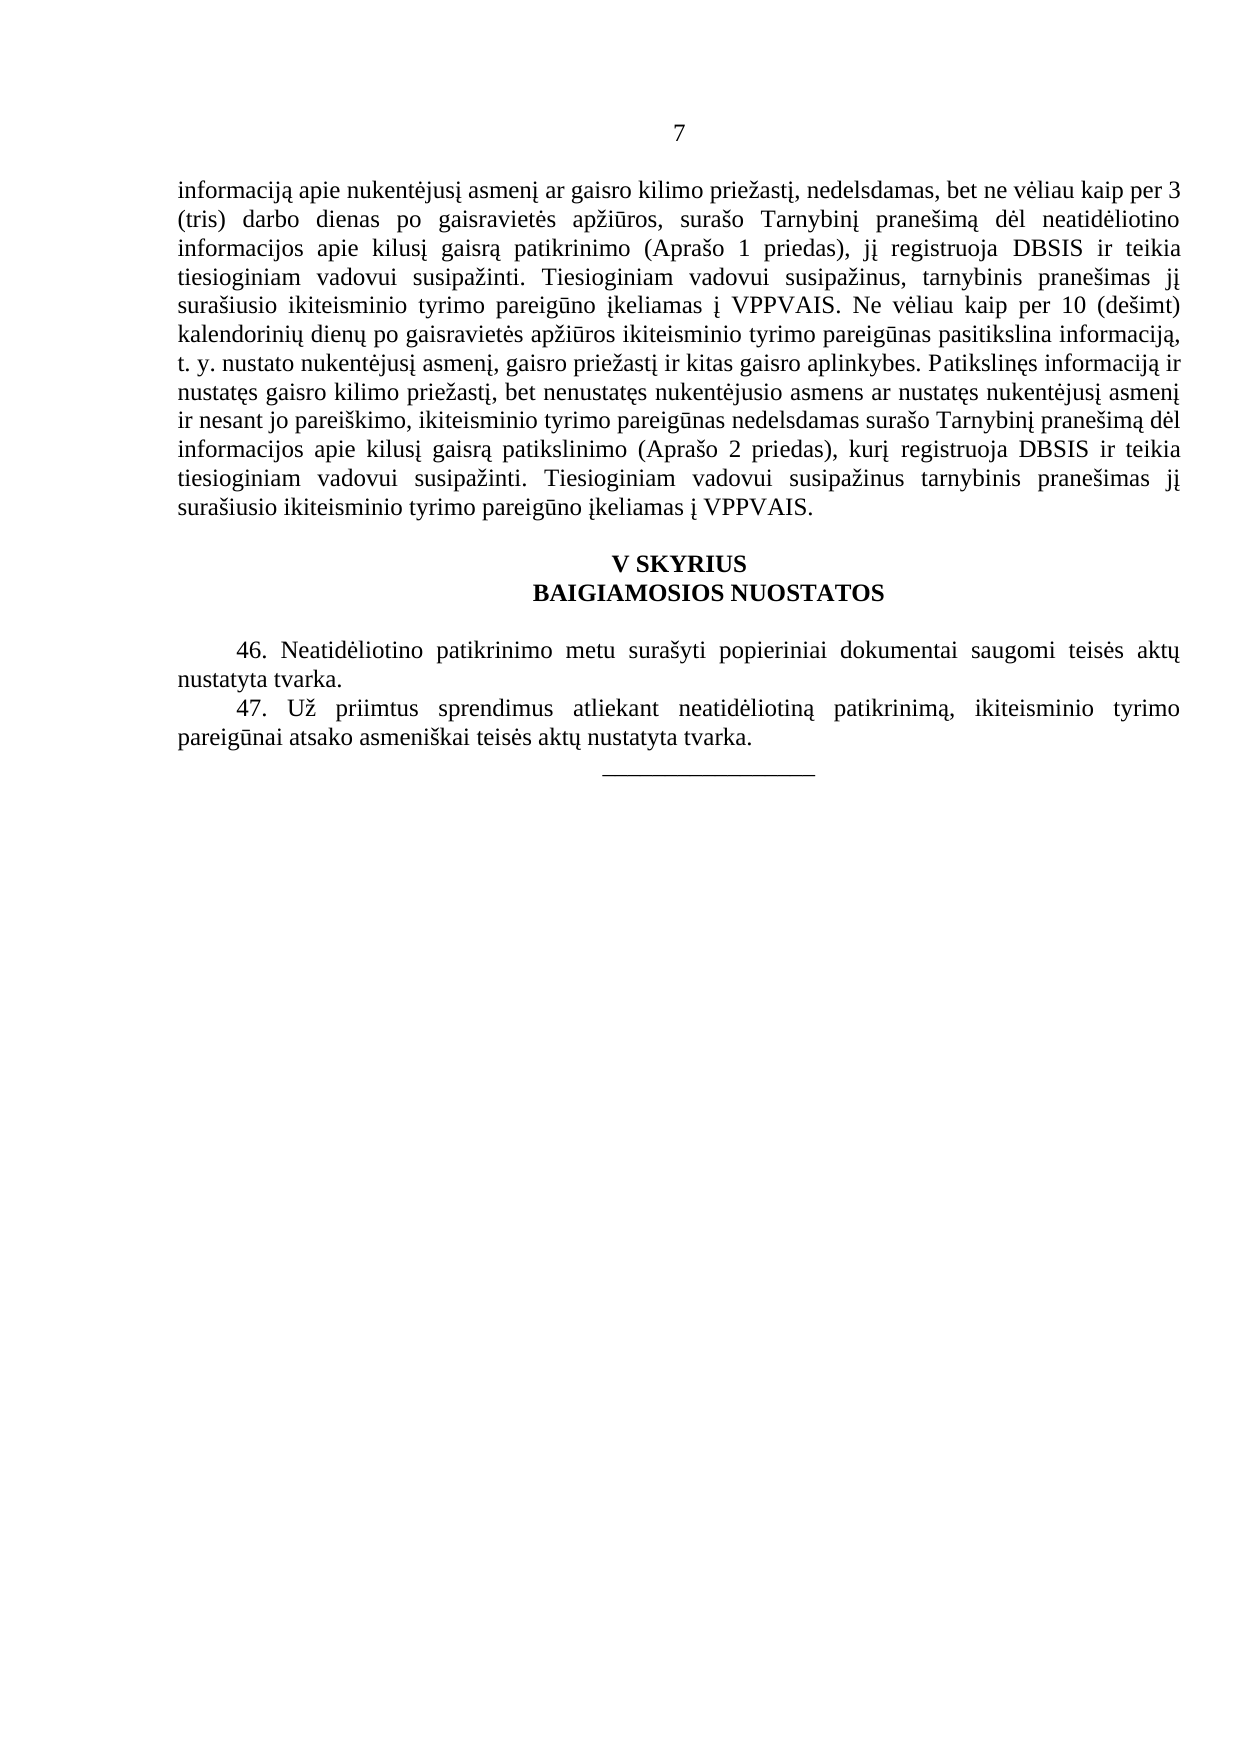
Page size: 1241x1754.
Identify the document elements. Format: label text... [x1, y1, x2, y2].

text _________________ [177, 751, 1181, 779]
text V SKYRIUS [177, 549, 1181, 578]
text informaciją apie nukentėjusį asmenį ar gaisro kilimo priežastį, nedelsdamas, bet ne vėliau kaip per 3 (tris) darbo dienas po gaisravietės apžiūros, surašo Tarnybinį pranešimą dėl neatidėliotino informacijos apie kilusį gaisrą patikrinimo (Aprašo 1 priedas), jį registruoja DBSIS ir teikia tiesioginiam vadovui susipažinti. Tiesioginiam vadovui susipažinus, tarnybinis pranešimas jį surašiusio ikiteisminio tyrimo pareigūno įkeliamas į VPPVAIS. Ne vėliau kaip per 10 (dešimt) kalendorinių dienų po gaisravietės apžiūros ikiteisminio tyrimo pareigūnas pasitikslina informaciją, t. y. nustato nukentėjusį asmenį, gaisro priežastį ir kitas gaisro aplinkybes. Patikslinęs informaciją ir nustatęs gaisro kilimo priežastį, bet nenustatęs nukentėjusio asmens ar nustatęs nukentėjusį asmenį ir nesant jo pareiškimo, ikiteisminio tyrimo pareigūnas nedelsdamas surašo Tarnybinį pranešimą dėl informacijos apie kilusį gaisrą patikslinimo (Aprašo 2 priedas), kurį registruoja DBSIS ir teikia tiesioginiam vadovui susipažinti. Tiesioginiam vadovui susipažinus tarnybinis pranešimas jį surašiusio ikiteisminio tyrimo pareigūno įkeliamas į VPPVAIS. [177, 176, 1181, 521]
text BAIGIAMOSIOS NUOSTATOS [177, 578, 1181, 607]
text 46. Neatidėliotino patikrinimo metu surašyti popieriniai dokumentai saugomi teisės aktų nustatyta tvarka. [177, 636, 1181, 693]
text 47. Už priimtus sprendimus atliekant neatidėliotiną patikrinimą, ikiteisminio tyrimo pareigūnai atsako asmeniškai teisės aktų nustatyta tvarka. [177, 693, 1181, 751]
